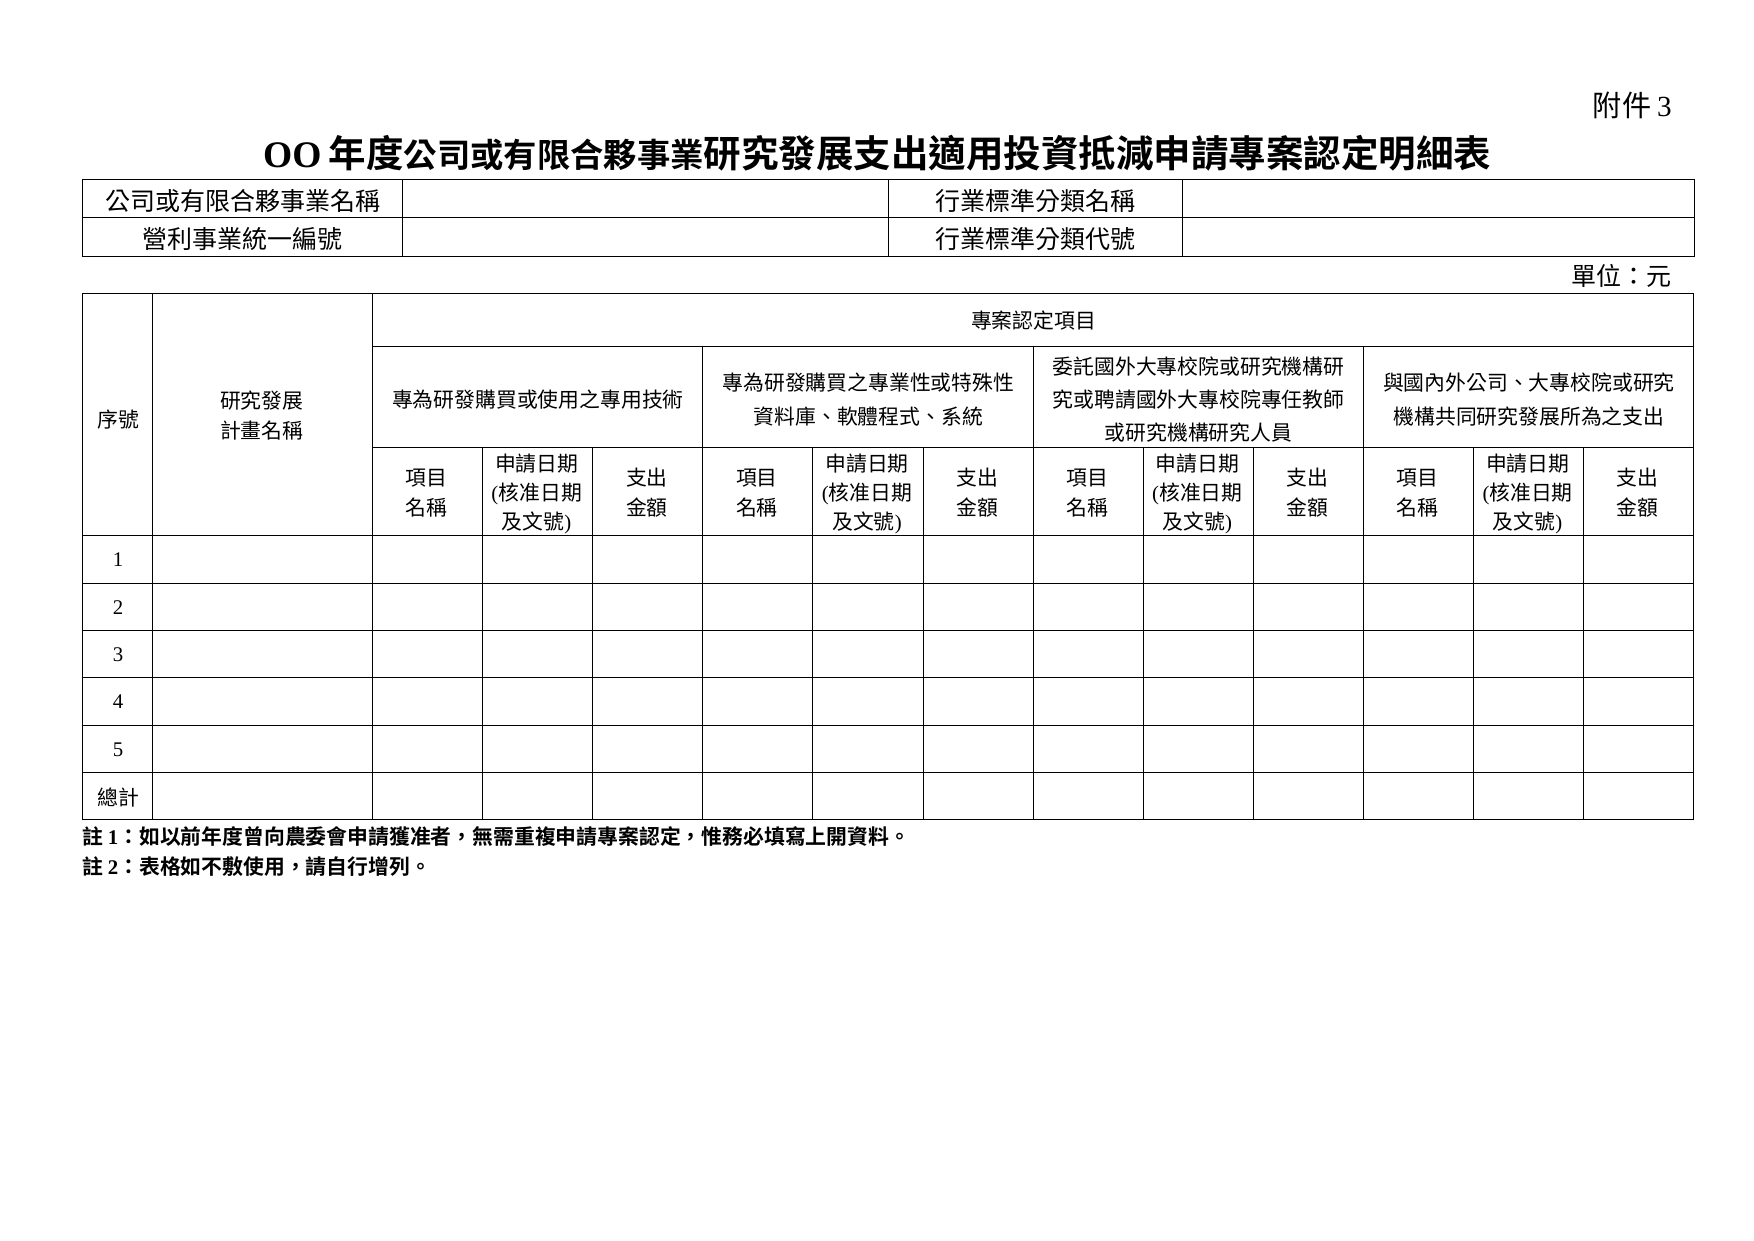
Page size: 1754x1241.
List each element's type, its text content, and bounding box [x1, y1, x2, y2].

table_cell [1364, 631, 1473, 677]
table_cell 項目 名稱 [703, 448, 812, 535]
table_cell [153, 631, 372, 677]
table_header 專案認定項目 [373, 294, 1693, 346]
table_cell 專為研發購買或使用之專用技術 [373, 347, 702, 447]
table_cell [1474, 773, 1583, 819]
table_header [1183, 180, 1694, 217]
table_cell [924, 773, 1033, 819]
table_cell [1034, 584, 1143, 630]
table_cell [924, 631, 1033, 677]
table_cell [593, 631, 702, 677]
table_cell 4 [83, 678, 152, 724]
table_cell [703, 631, 812, 677]
table_cell [373, 726, 482, 772]
table_cell [1584, 584, 1693, 630]
table_cell [373, 536, 482, 583]
table_cell [1364, 726, 1473, 772]
table_cell 行業標準分類代號 [889, 218, 1182, 256]
table_cell [703, 726, 812, 772]
table_cell 項目 名稱 [373, 448, 482, 535]
table_cell [1034, 726, 1143, 772]
table_cell 支出 金額 [924, 448, 1033, 535]
table_cell [373, 631, 482, 677]
table_cell [703, 584, 812, 630]
table_cell [813, 536, 923, 583]
table_cell 專為研發購買之專業性或特殊性資料庫、軟體程式、系統 [703, 347, 1033, 447]
table_cell [593, 678, 702, 724]
table_cell [1034, 536, 1143, 583]
table_cell [703, 678, 812, 724]
table_cell [483, 726, 592, 772]
table_cell [1584, 726, 1693, 772]
table_cell [153, 726, 372, 772]
table_header [403, 180, 888, 217]
table_cell 申請日期 (核准日期及文號) [1144, 448, 1253, 535]
table_cell [1254, 631, 1363, 677]
table_cell [1584, 631, 1693, 677]
text 附件3 [83, 83, 1671, 124]
table_cell [153, 773, 372, 819]
text OO年度公司或有限合夥事業研究發展支出適用投資抵減申請專案認定明細表 [83, 124, 1671, 179]
table_cell [924, 678, 1033, 724]
table_cell [813, 678, 923, 724]
table_cell [813, 773, 923, 819]
table_cell [1584, 536, 1693, 583]
table_cell [924, 726, 1033, 772]
table_cell [1584, 678, 1693, 724]
table_cell 項目 名稱 [1034, 448, 1143, 535]
table_cell 1 [83, 536, 152, 583]
table_cell [373, 678, 482, 724]
table_cell [373, 773, 482, 819]
table_cell [1364, 773, 1473, 819]
table_cell [924, 536, 1033, 583]
table_cell [593, 536, 702, 583]
text 註1：如以前年度曾向農委會申請獲准者，無需重複申請專案認定，惟務必填寫上開資料。 [83, 820, 1671, 850]
table_cell [593, 773, 702, 819]
table_cell 營利事業統一編號 [83, 218, 402, 256]
table_cell [1474, 584, 1583, 630]
table_cell [483, 536, 592, 583]
table_cell [483, 631, 592, 677]
table_cell [403, 218, 888, 256]
table_cell [153, 678, 372, 724]
table_cell [1144, 584, 1253, 630]
table_cell [1254, 726, 1363, 772]
table_cell [1034, 631, 1143, 677]
table_cell [813, 584, 923, 630]
table_cell [1364, 584, 1473, 630]
table_cell [153, 584, 372, 630]
table_cell [593, 726, 702, 772]
table_cell [1254, 584, 1363, 630]
table_header 行業標準分類名稱 [889, 180, 1182, 217]
table_cell [1364, 536, 1473, 583]
table_cell [813, 631, 923, 677]
table_cell [703, 773, 812, 819]
table_cell [703, 536, 812, 583]
table_cell 申請日期 (核准日期及文號) [813, 448, 923, 535]
table_cell [1254, 773, 1363, 819]
table_cell 總計 [83, 773, 152, 819]
table_cell [924, 584, 1033, 630]
table_cell 5 [83, 726, 152, 772]
table_cell [1254, 678, 1363, 724]
table_cell [483, 773, 592, 819]
table_cell 2 [83, 584, 152, 630]
table_cell 支出 金額 [593, 448, 702, 535]
table_cell [1254, 536, 1363, 583]
table_cell 項目 名稱 [1364, 448, 1473, 535]
table_cell [153, 536, 372, 583]
table_cell [373, 584, 482, 630]
table_cell [483, 584, 592, 630]
table_cell 申請日期 (核准日期及文號) [1474, 448, 1583, 535]
table_cell [483, 678, 592, 724]
table_cell [1144, 631, 1253, 677]
text 單位：元 [83, 257, 1671, 293]
table_cell 委託國外大專校院或研究機構研究或聘請國外大專校院專任教師或研究機構研究人員 [1034, 347, 1363, 447]
table_cell 與國內外公司、大專校院或研究機構共同研究發展所為之支出 [1364, 347, 1693, 447]
table_cell 3 [83, 631, 152, 677]
table_cell [1144, 536, 1253, 583]
table_cell [1144, 773, 1253, 819]
table_cell [813, 726, 923, 772]
table_cell 申請日期 (核准日期及文號) [483, 448, 592, 535]
table_cell [1364, 678, 1473, 724]
table_cell [1034, 773, 1143, 819]
table_header 研究發展 計畫名稱 [153, 294, 372, 535]
table_cell [1474, 678, 1583, 724]
table_cell [1183, 218, 1694, 256]
table_cell [1474, 631, 1583, 677]
table_cell [1474, 536, 1583, 583]
table_cell [593, 584, 702, 630]
table_cell [1034, 678, 1143, 724]
text 註2：表格如不敷使用，請自行增列。 [83, 850, 1671, 881]
table_cell [1144, 678, 1253, 724]
table_cell 支出 金額 [1254, 448, 1363, 535]
table_cell [1144, 726, 1253, 772]
table_cell 支出 金額 [1584, 448, 1693, 535]
table_header 公司或有限合夥事業名稱 [83, 180, 402, 217]
table_cell [1584, 773, 1693, 819]
table_header 序號 [83, 294, 152, 535]
table_cell [1474, 726, 1583, 772]
